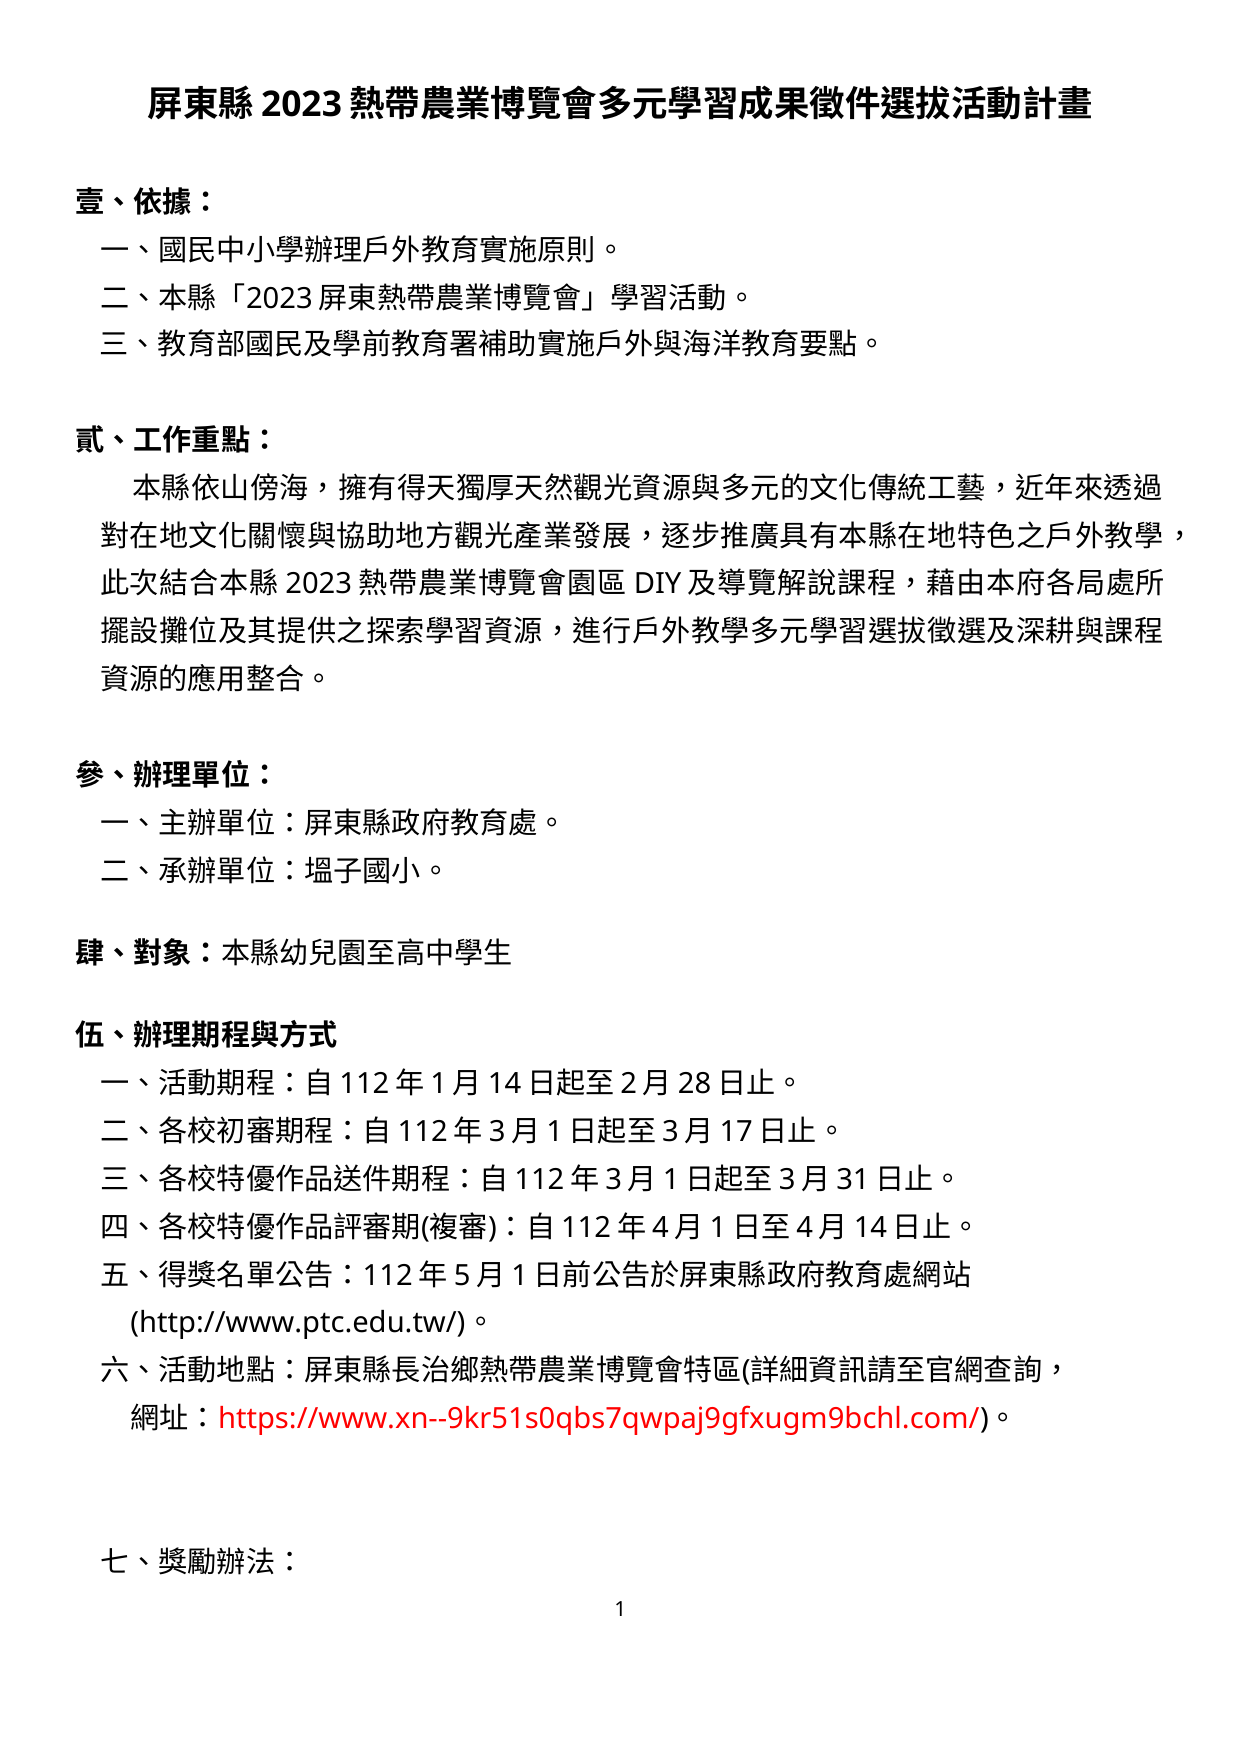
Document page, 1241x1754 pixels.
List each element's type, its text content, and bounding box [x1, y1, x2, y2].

text 二、各校初審期程：自112年3月1日起至3月17日止。 [100, 1103, 1165, 1151]
text 六、活動地點：屏東縣長治鄉熱帶農業博覽會特區(詳細資訊請至官網查詢， 網址：https://www.xn--9kr51s0qbs7qwpaj9gfxugm9bchl.com/)。 [100, 1342, 1165, 1438]
text 一、活動期程：自112年1月14日起至2月28日止。 [100, 1055, 1165, 1103]
text 四、各校特優作品評審期(複審)：自112年4月1日至4月14日止。 [100, 1199, 1165, 1247]
text 一、國民中小學辦理戶外教育實施原則。 [100, 222, 1165, 270]
text 參、辦理單位： [75, 747, 1165, 795]
text 一、主辦單位：屏東縣政府教育處。 [100, 795, 1165, 843]
text 三、各校特優作品送件期程：自112年3月1日起至3月31日止。 [100, 1151, 1165, 1199]
text 五、得獎名單公告：112年5月1日前公告於屏東縣政府教育處網站 [100, 1247, 1165, 1294]
text 貳、工作重點： [75, 412, 1165, 460]
text 二、本縣「2023屏東熱帶農業博覽會」學習活動。 [100, 270, 1165, 318]
text (http://www.ptc.edu.tw/)。 [100, 1294, 1165, 1342]
text 本縣依山傍海，擁有得天獨厚天然觀光資源與多元的文化傳統工藝，近年來透過對在地文化關懷與協助地方觀光產業發展，逐步推廣具有本縣在地特色之戶外教學，此次結合本縣2023熱帶農業博覽會園區DIY及導覽解說課程，藉由本府各局處所擺設攤位及其提供之探索學習資源，進行戶外教學多元學習選拔徵選及深耕與課程資源的應用整合。 [100, 460, 1165, 699]
text 二、承辦單位：塭子國小。 [100, 843, 1165, 891]
text 屏東縣2023熱帶農業博覽會多元學習成果徵件選拔活動計畫 [75, 75, 1165, 126]
text 伍、辦理期程與方式 [75, 1007, 1165, 1055]
text 壹、依據： [75, 174, 1165, 222]
text 七、獎勵辦法： [100, 1534, 1165, 1582]
text 三、教育部國民及學前教育署補助實施戶外與海洋教育要點。 [99, 318, 1165, 364]
text 肆、對象：本縣幼兒園至高中學生 [75, 925, 1165, 973]
